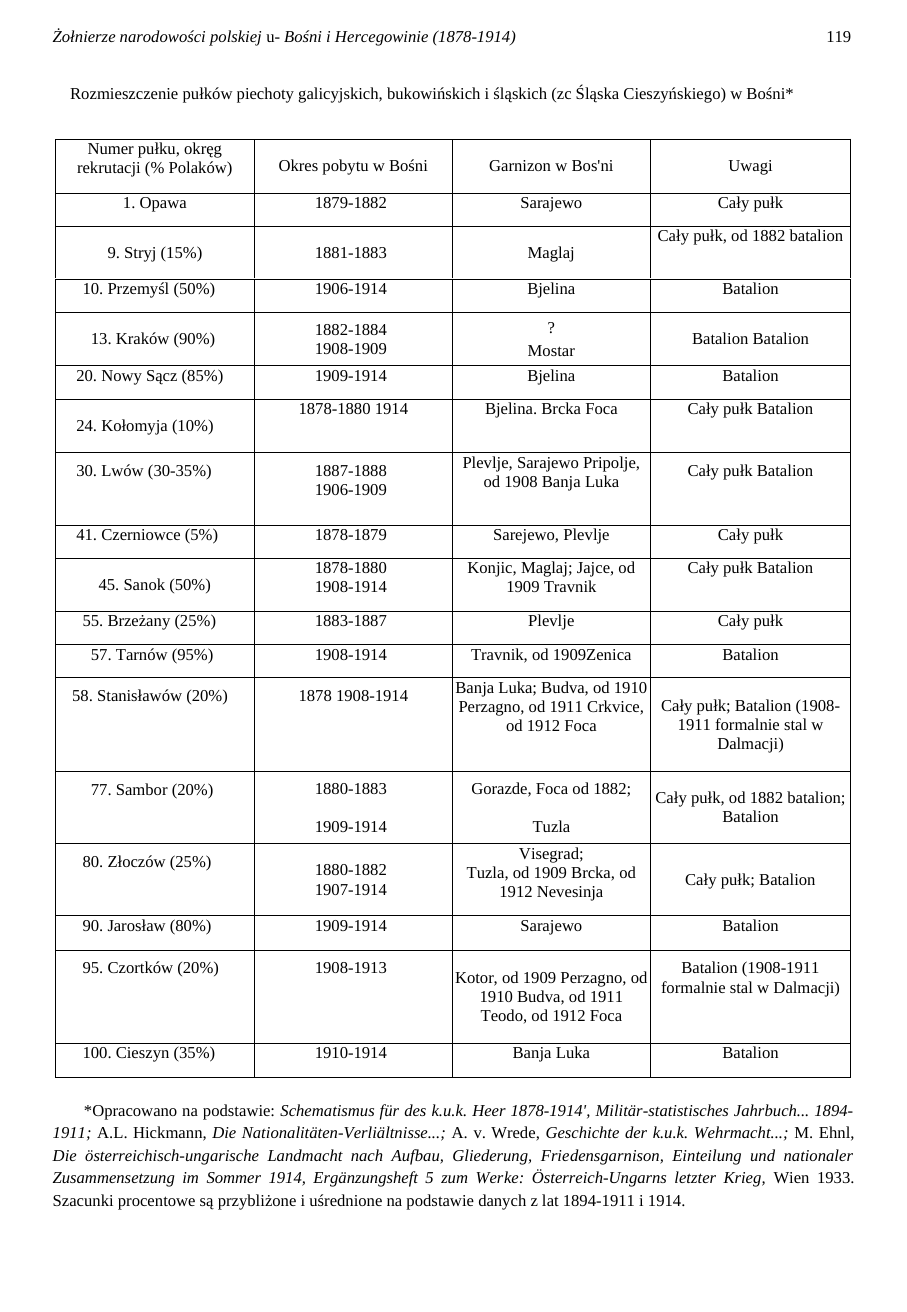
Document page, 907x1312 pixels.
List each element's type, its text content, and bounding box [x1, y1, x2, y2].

text Żołnierze narodowości polskiej u- Bośni i Hercegowinie (1878-1914) [52, 26, 546, 46]
table_cell Maglaj [453, 227, 650, 278]
table_cell 30. Lwów (30-35%) [56, 453, 254, 525]
table_cell 1887-1888 1906-1909 [255, 453, 452, 525]
table_cell 1879-1882 [255, 194, 452, 226]
table_cell Cały pułk, od 1882 batalion [651, 227, 850, 278]
table_cell 1910-1914 [255, 1044, 452, 1077]
table_cell 80. Złoczów (25%) [56, 844, 254, 915]
table_cell 1908-1914 [255, 645, 452, 677]
table_header Numer pułku, okręg rekrutacji (% Polaków) [56, 140, 254, 193]
table_cell 1906-1914 [255, 280, 452, 312]
table_cell Cały pułk Batalion [651, 559, 850, 611]
table_cell 10. Przemyśl (50%) [56, 280, 254, 312]
table_header Okres pobytu w Bośni [255, 140, 452, 193]
table_cell 41. Czerniowce (5%) [56, 526, 254, 558]
table_cell Cały pułk; Batalion (1908-1911 formalnie stal w Dalmacji) [651, 678, 850, 771]
table_cell 1882-1884 1908-1909 [255, 313, 452, 365]
table_cell 1909-1914 [255, 366, 452, 399]
table_cell 1878-1880 1908-1914 [255, 559, 452, 611]
table_cell 9. Stryj (15%) [56, 227, 254, 278]
table_cell Batalion [651, 280, 850, 312]
table_cell 95. Czortków (20%) [56, 951, 254, 1043]
table_cell Sarejewo, Plevlje [453, 526, 650, 558]
table_cell 90. Jarosław (80%) [56, 916, 254, 950]
table_cell Batalion [651, 1044, 850, 1077]
table_cell 58. Stanisławów (20%) [56, 678, 254, 771]
table_cell Cały pułk [651, 194, 850, 226]
table_cell Batalion [651, 366, 850, 399]
table_cell 1878-1879 [255, 526, 452, 558]
table_cell 1. Opawa [56, 194, 254, 226]
text Rozmieszczenie pułków piechoty galicyjskich, bukowińskich i śląskich (zc Śląska Cieszyńskiego) w Bośni* [70, 83, 834, 103]
table_cell Cały pułk [651, 612, 850, 644]
table_cell Batalion (1908-1911 formalnie stal w Dalmacji) [651, 951, 850, 1043]
table_cell 1880-1883 1909-1914 [255, 772, 452, 843]
table_cell 1880-1882 1907-1914 [255, 844, 452, 915]
table_cell 1878-1880 1914 [255, 400, 452, 452]
table_cell Sarajewo [453, 194, 650, 226]
table_header Uwagi [651, 140, 850, 193]
table_cell Cały pułk, od 1882 batalion; Batalion [651, 772, 850, 843]
table_cell 1883-1887 [255, 612, 452, 644]
table_cell Batalion [651, 645, 850, 677]
table_cell 1909-1914 [255, 916, 452, 950]
table_cell Visegrad; Tuzla, od 1909 Brcka, od 1912 Nevesinja [453, 844, 650, 915]
table_cell Cały pułk Batalion [651, 453, 850, 525]
table_cell Cały pułk [651, 526, 850, 558]
table_cell Konjic, Maglaj; Jajce, od 1909 Travnik [453, 559, 650, 611]
table_cell Banja Luka; Budva, od 1910 Perzagno, od 1911 Crkvice, od 1912 Foca [453, 678, 650, 771]
table_cell Bjelina [453, 366, 650, 399]
table_cell Plevlje [453, 612, 650, 644]
table_cell Plevlje, Sarajewo Pripolje, od 1908 Banja Luka [453, 453, 650, 525]
table_cell 24. Kołomyja (10%) [56, 400, 254, 452]
table_cell Bjelina. Brcka Foca [453, 400, 650, 452]
table_cell Sarajewo [453, 916, 650, 950]
table_cell Kotor, od 1909 Perzagno, od 1910 Budva, od 1911 Teodo, od 1912 Foca [453, 951, 650, 1043]
table_cell ? Mostar [453, 313, 650, 365]
table_cell 1881-1883 [255, 227, 452, 278]
table_cell Travnik, od 1909Zenica [453, 645, 650, 677]
table_cell Bjelina [453, 280, 650, 312]
text *Opracowano na podstawie: Schematismus für des k.u.k. Heer 1878-1914', Militär-statistisches Jahr­buch... 1894-1911; A.L. Hickmann, Die Nationalitäten-Verliältnisse...; A. v. Wrede, Geschichte der k.u.k. Wehrmacht...; M. Ehnl, Die österreichisch-ungarische Landmacht nach Aufbau, Gliederung, Frie­densgarnison, Einteilung und nationaler Zusammensetzung im Sommer 1914, Ergänzungsheft 5 zum Wer­ke: Österreich-Ungarns letzter Krieg, Wien 1933. Szacunki procentowe są przybliżone i uśrednione na podstawie danych z lat 1894-1911 i 1914. [52, 1101, 854, 1210]
table_cell Cały pułk; Batalion [651, 844, 850, 915]
table_cell Gorazde, Foca od 1882; Tuzla [453, 772, 650, 843]
table_cell 57. Tarnów (95%) [56, 645, 254, 677]
table_cell 100. Cieszyn (35%) [56, 1044, 254, 1077]
table_cell Batalion Batalion [651, 313, 850, 365]
table_cell Banja Luka [453, 1044, 650, 1077]
table_cell 55. Brzeżany (25%) [56, 612, 254, 644]
table_cell 77. Sambor (20%) [56, 772, 254, 843]
table_cell Cały pułk Batalion [651, 400, 850, 452]
table_cell 13. Kraków (90%) [56, 313, 254, 365]
table_cell 45. Sanok (50%) [56, 559, 254, 611]
table_cell Batalion [651, 916, 850, 950]
table_cell 20. Nowy Sącz (85%) [56, 366, 254, 399]
table_cell 1908-1913 [255, 951, 452, 1043]
table_header Garnizon w Bos'ni [453, 140, 650, 193]
table_cell 1878 1908-1914 [255, 678, 452, 771]
text 119 [826, 26, 854, 46]
